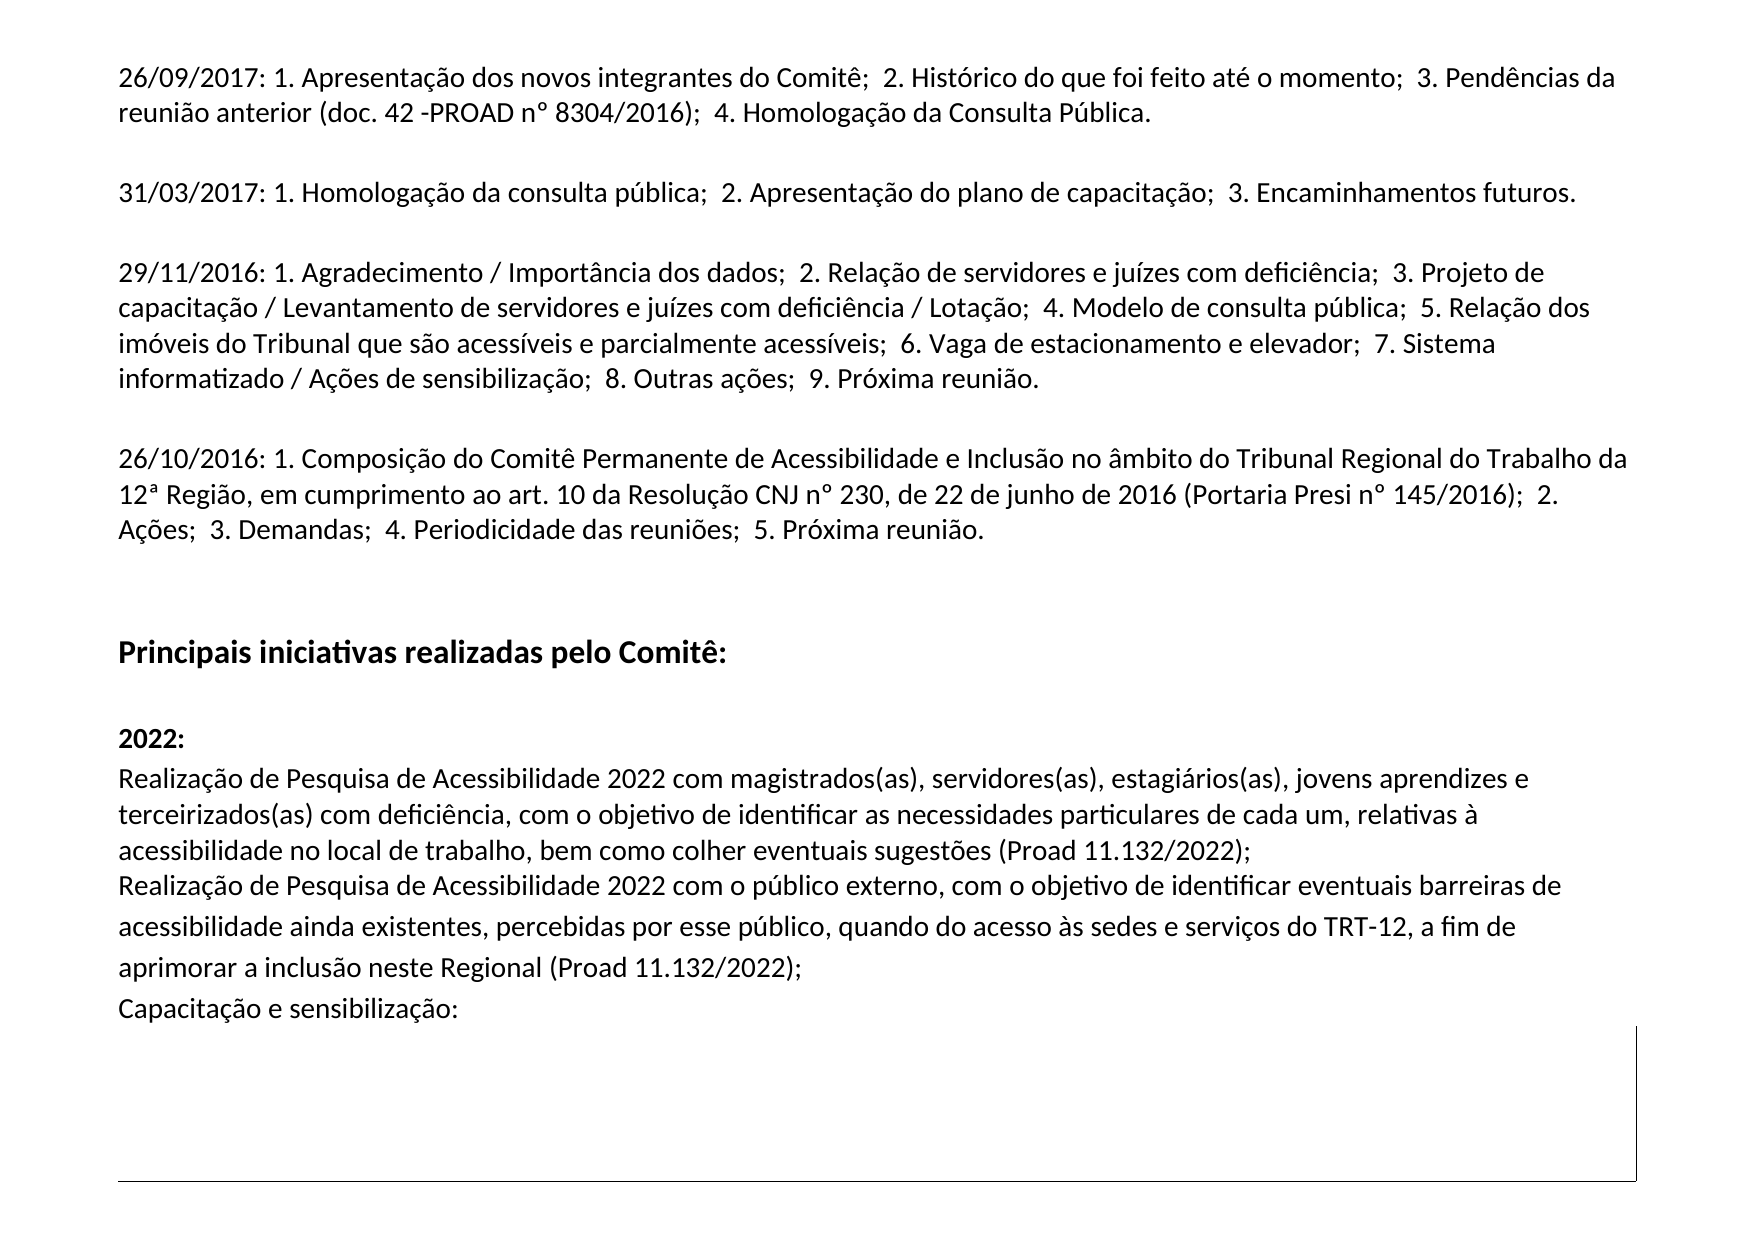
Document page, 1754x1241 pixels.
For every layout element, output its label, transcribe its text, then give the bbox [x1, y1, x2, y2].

text Capacitação e sensibilização: [118, 990, 1636, 1026]
text Principais iniciativas realizadas pelo Comitê: [118, 631, 1636, 672]
text 26/09/2017: 1. Apresentação dos novos integrantes do Comitê; 2. Histórico do que foi feito até o momento; 3. Pendências da reunião anterior (doc. 42 -PROAD nº 8304/2016); 4. Homologação da Consulta Pública. [118, 59, 1636, 130]
text 29/11/2016: 1. Agradecimento / Importância dos dados; 2. Relação de servidores e juízes com deficiência; 3. Projeto de capacitação / Levantamento de servidores e juízes com deficiência / Lotação; 4. Modelo de consulta pública; 5. Relação dos imóveis do Tribunal que são acessíveis e parcialmente acessíveis; 6. Vaga de estacionamento e elevador; 7. Sistema informatizado / Ações de sensibilização; 8. Outras ações; 9. Próxima reunião. [118, 254, 1636, 396]
text Realização de Pesquisa de Acessibilidade 2022 com magistrados(as), servidores(as), estagiários(as), jovens aprendizes e terceirizados(as) com deficiência, com o objetivo de identificar as necessidades particulares de cada um, relativas à acessibilidade no local de trabalho, bem como colher eventuais sugestões (Proad 11.132/2022); [118, 760, 1636, 867]
text 26/10/2016: 1. Composição do Comitê Permanente de Acessibilidade e Inclusão no âmbito do Tribunal Regional do Trabalho da 12ª Região, em cumprimento ao art. 10 da Resolução CNJ nº 230, de 22 de junho de 2016 (Portaria Presi nº 145/2016); 2. Ações; 3. Demandas; 4. Periodicidade das reuniões; 5. Próxima reunião. [118, 440, 1636, 547]
text 2022: [118, 721, 1636, 756]
text 31/03/2017: 1. Homologação da consulta pública; 2. Apresentação do plano de capacitação; 3. Encaminhamentos futuros. [118, 174, 1636, 210]
text Realização de Pesquisa de Acessibilidade 2022 com o público externo, com o objetivo de identificar eventuais barreiras de acessibilidade ainda existentes, percebidas por esse público, quando do acesso às sedes e serviços do TRT-12, a fim de aprimorar a inclusão neste Regional (Proad 11.132/2022); [118, 867, 1636, 985]
